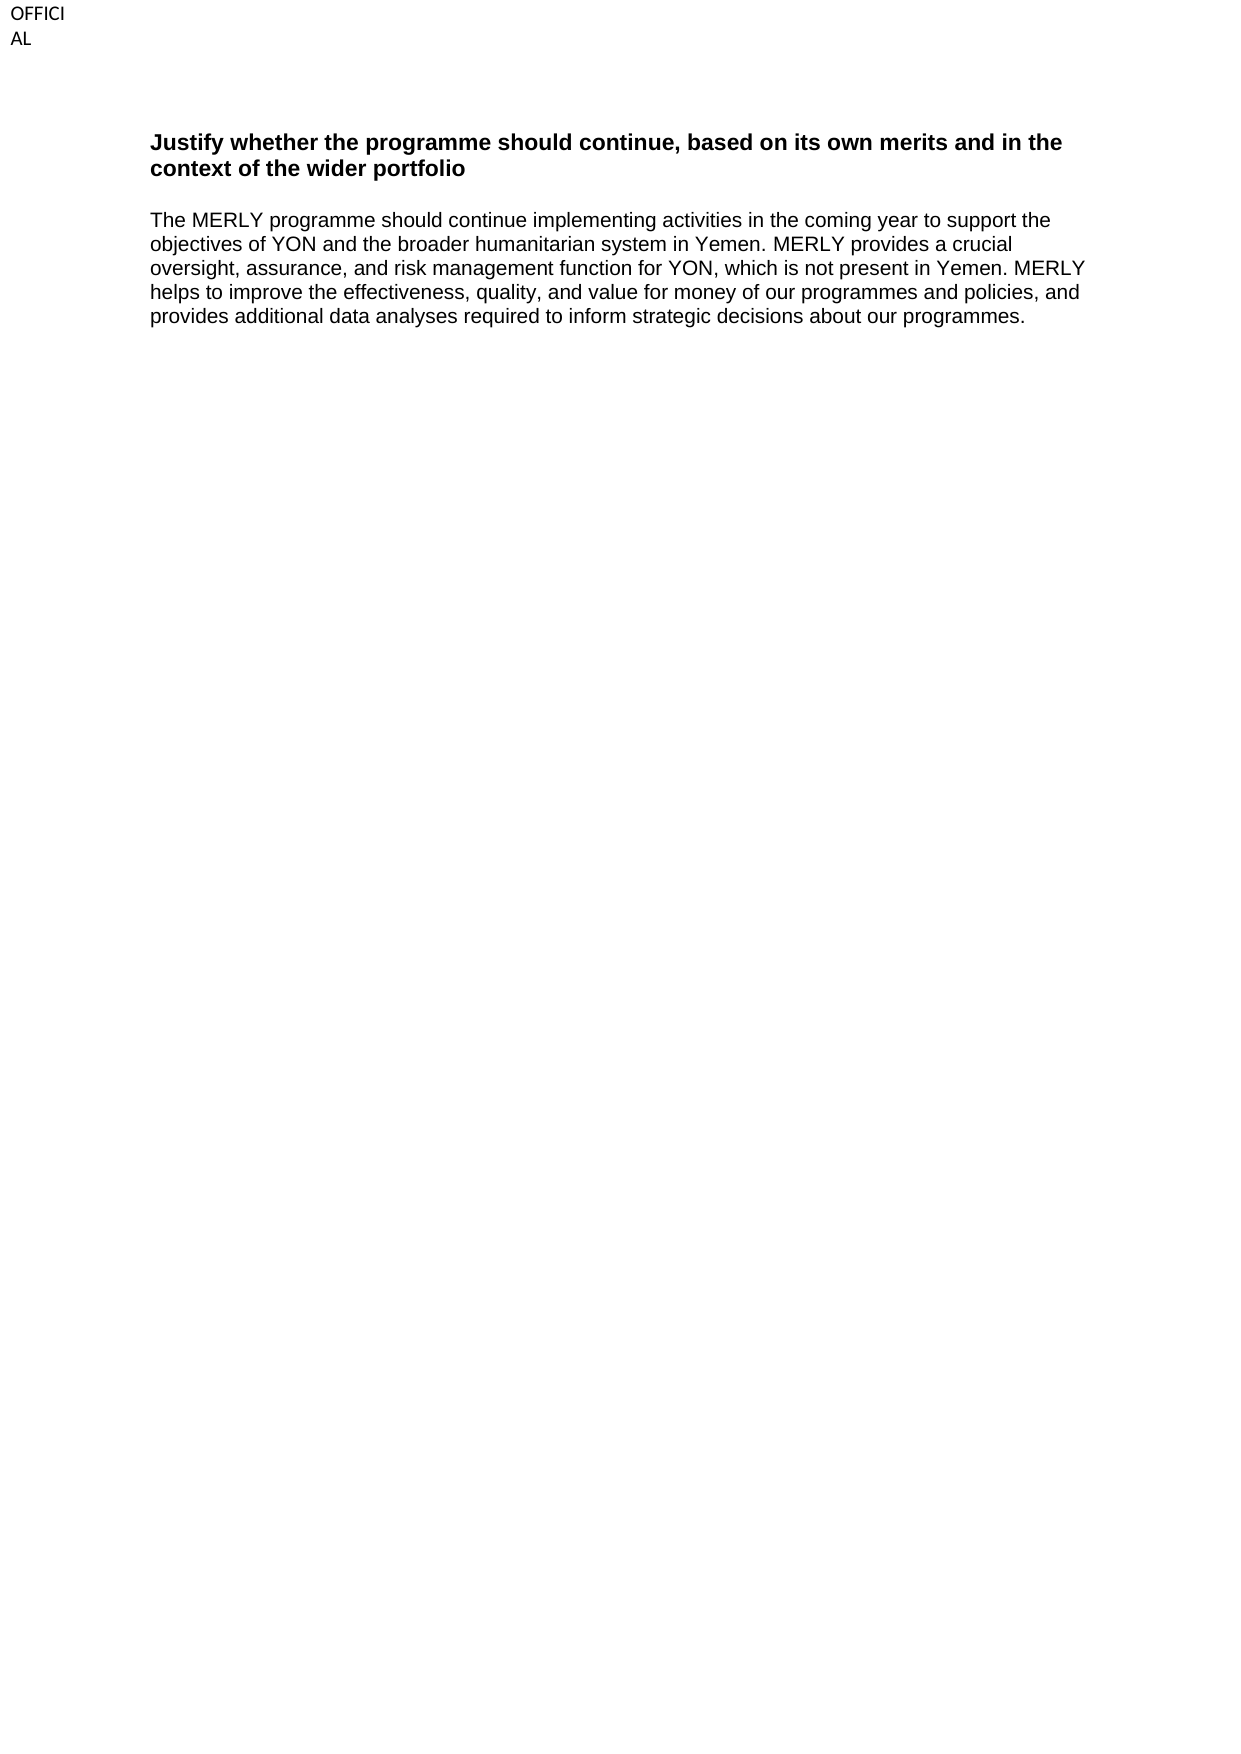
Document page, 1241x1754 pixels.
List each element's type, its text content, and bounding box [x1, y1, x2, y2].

text The MERLY programme should continue implementing activities in the coming year to support the objectives of YON and the broader humanitarian system in Yemen. MERLY provides a crucial oversight, assurance, and risk management function for YON, which is not present in Yemen. MERLY helps to improve the effectiveness, quality, and value for money of our programmes and policies, and provides additional data analyses required to inform strategic decisions about our programmes. [150, 208, 1090, 328]
text Justify whether the programme should continue, based on its own merits and in the context of the wider portfolio [150, 129, 1090, 182]
